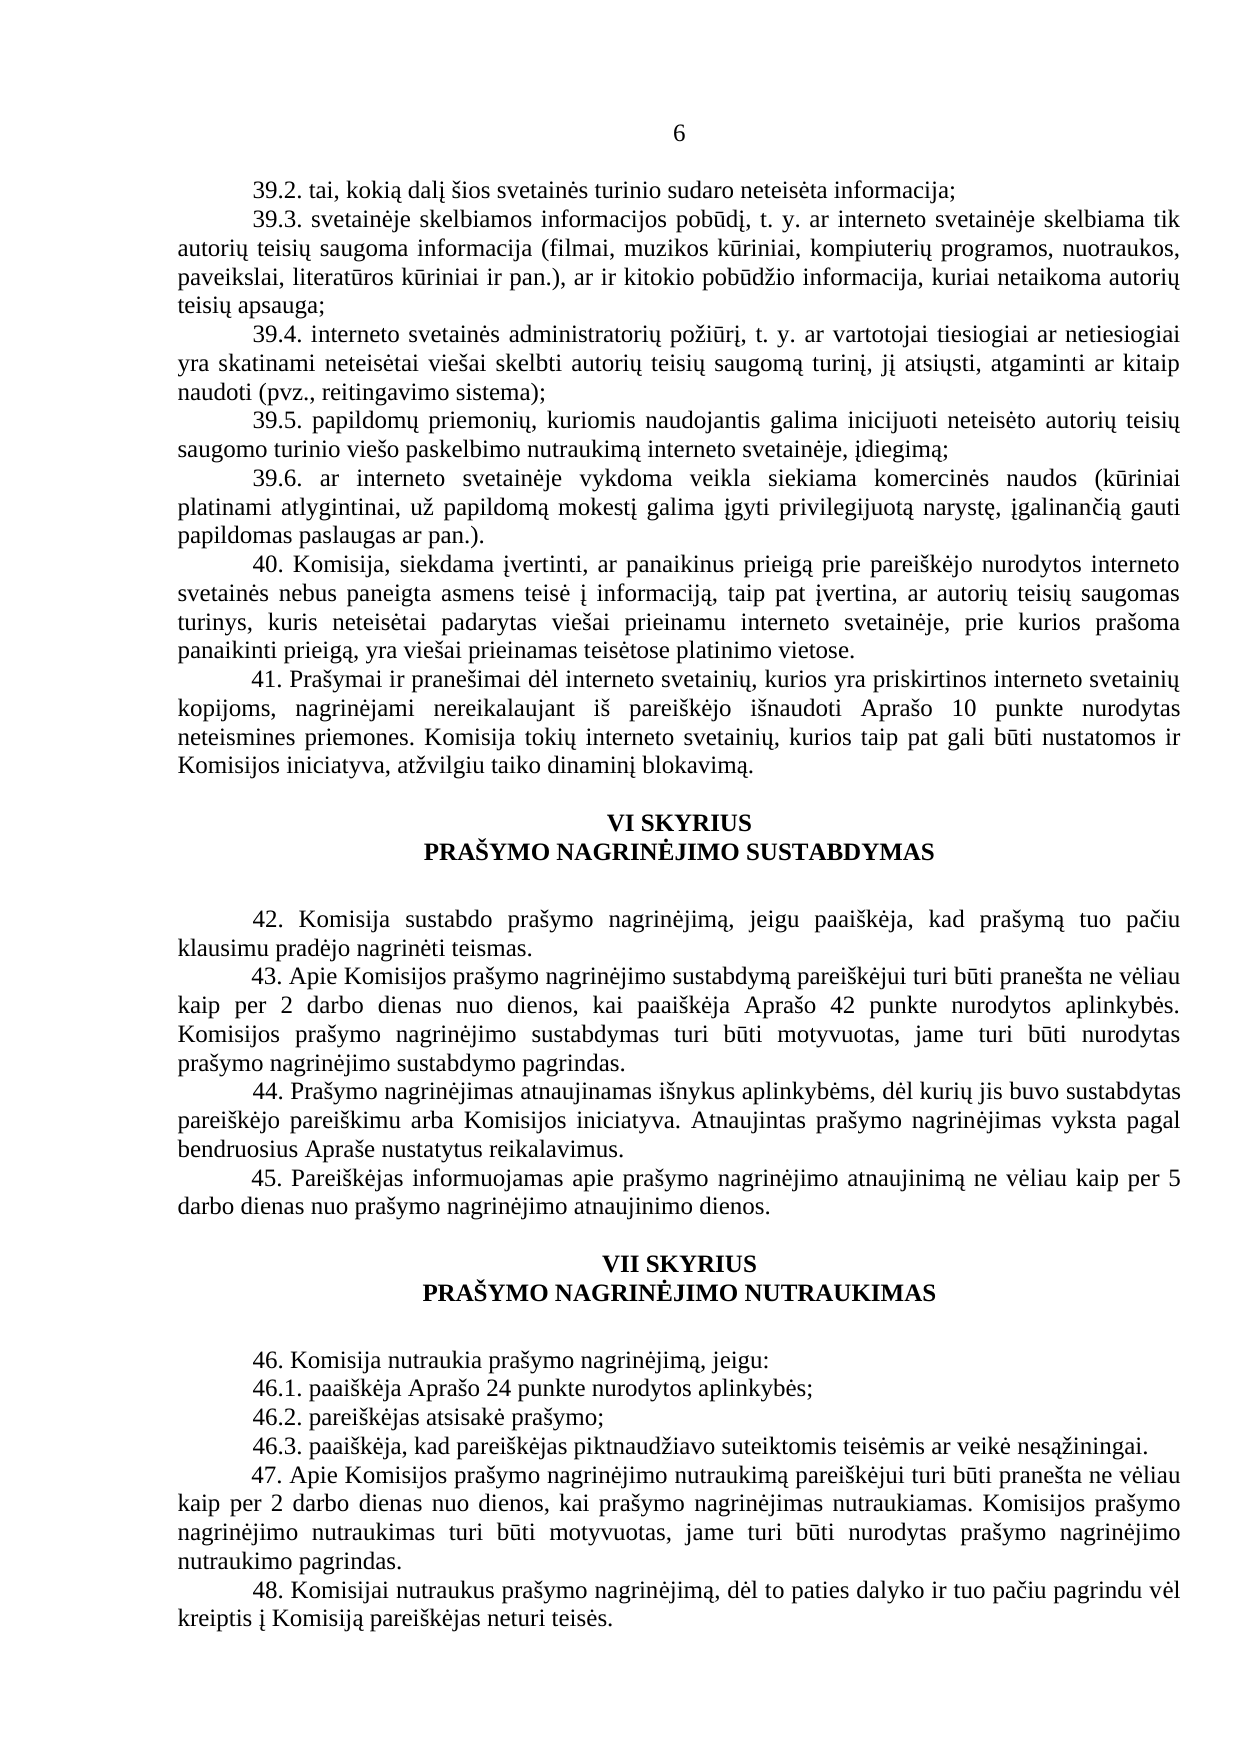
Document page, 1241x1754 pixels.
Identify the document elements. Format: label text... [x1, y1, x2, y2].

text 46. Komisija nutraukia prašymo nagrinėjimą, jeigu: [177, 1345, 1181, 1373]
text 41. Prašymai ir pranešimai dėl interneto svetainių, kurios yra priskirtinos interneto svetainių kopijoms, nagrinėjami nereikalaujant iš pareiškėjo išnaudoti Aprašo 10 punkte nurodytas neteismines priemones. Komisija tokių interneto svetainių, kurios taip pat gali būti nustatomos ir Komisijos iniciatyva, atžvilgiu taiko dinaminį blokavimą. [177, 664, 1181, 779]
text 46.3. paaiškėja, kad pareiškėjas piktnaudžiavo suteiktomis teisėmis ar veikė nesąžiningai. [177, 1431, 1181, 1460]
text 47. Apie Komisijos prašymo nagrinėjimo nutraukimą pareiškėjui turi būti pranešta ne vėliau kaip per 2 darbo dienas nuo dienos, kai prašymo nagrinėjimas nutraukiamas. Komisijos prašymo nagrinėjimo nutraukimas turi būti motyvuotas, jame turi būti nurodytas prašymo nagrinėjimo nutraukimo pagrindas. [177, 1460, 1181, 1575]
text 45. Pareiškėjas informuojamas apie prašymo nagrinėjimo atnaujinimą ne vėliau kaip per 5 darbo dienas nuo prašymo nagrinėjimo atnaujinimo dienos. [177, 1163, 1181, 1220]
text VII SKYRIUS [177, 1249, 1181, 1278]
text PRAŠYMO NAGRINĖJIMO SUSTABDYMAS [177, 837, 1181, 866]
text 42. Komisija sustabdo prašymo nagrinėjimą, jeigu paaiškėja, kad prašymą tuo pačiu klausimu pradėjo nagrinėti teismas. [177, 904, 1181, 961]
text 39.2. tai, kokią dalį šios svetainės turinio sudaro neteisėta informacija; [177, 176, 1181, 204]
text PRAŠYMO NAGRINĖJIMO NUTRAUKIMAS [177, 1278, 1181, 1306]
text 46.2. pareiškėjas atsisakė prašymo; [177, 1402, 1181, 1431]
text 39.5. papildomų priemonių, kuriomis naudojantis galima inicijuoti neteisėto autorių teisių saugomo turinio viešo paskelbimo nutraukimą interneto svetainėje, įdiegimą; [177, 406, 1181, 463]
text 40. Komisija, siekdama įvertinti, ar panaikinus prieigą prie pareiškėjo nurodytos interneto svetainės nebus paneigta asmens teisė į informaciją, taip pat įvertina, ar autorių teisių saugomas turinys, kuris neteisėtai padarytas viešai prieinamu interneto svetainėje, prie kurios prašoma panaikinti prieigą, yra viešai prieinamas teisėtose platinimo vietose. [177, 549, 1181, 664]
text 39.6. ar interneto svetainėje vykdoma veikla siekiama komercinės naudos (kūriniai platinami atlygintinai, už papildomą mokestį galima įgyti privilegijuotą narystę, įgalinančią gauti papildomas paslaugas ar pan.). [177, 463, 1181, 549]
text 44. Prašymo nagrinėjimas atnaujinamas išnykus aplinkybėms, dėl kurių jis buvo sustabdytas pareiškėjo pareiškimu arba Komisijos iniciatyva. Atnaujintas prašymo nagrinėjimas vyksta pagal bendruosius Apraše nustatytus reikalavimus. [177, 1076, 1181, 1163]
text 39.4. interneto svetainės administratorių požiūrį, t. y. ar vartotojai tiesiogiai ar netiesiogiai yra skatinami neteisėtai viešai skelbti autorių teisių saugomą turinį, jį atsiųsti, atgaminti ar kitaip naudoti (pvz., reitingavimo sistema); [177, 319, 1181, 406]
text 39.3. svetainėje skelbiamos informacijos pobūdį, t. y. ar interneto svetainėje skelbiama tik autorių teisių saugoma informacija (filmai, muzikos kūriniai, kompiuterių programos, nuotraukos, paveikslai, literatūros kūriniai ir pan.), ar ir kitokio pobūdžio informacija, kuriai netaikoma autorių teisių apsauga; [177, 204, 1181, 319]
text 46.1. paaiškėja Aprašo 24 punkte nurodytos aplinkybės; [177, 1373, 1181, 1402]
text VI SKYRIUS [177, 808, 1181, 837]
text 43. Apie Komisijos prašymo nagrinėjimo sustabdymą pareiškėjui turi būti pranešta ne vėliau kaip per 2 darbo dienas nuo dienos, kai paaiškėja Aprašo 42 punkte nurodytos aplinkybės. Komisijos prašymo nagrinėjimo sustabdymas turi būti motyvuotas, jame turi būti nurodytas prašymo nagrinėjimo sustabdymo pagrindas. [177, 961, 1181, 1076]
text 48. Komisijai nutraukus prašymo nagrinėjimą, dėl to paties dalyko ir tuo pačiu pagrindu vėl kreiptis į Komisiją pareiškėjas neturi teisės. [177, 1575, 1181, 1632]
